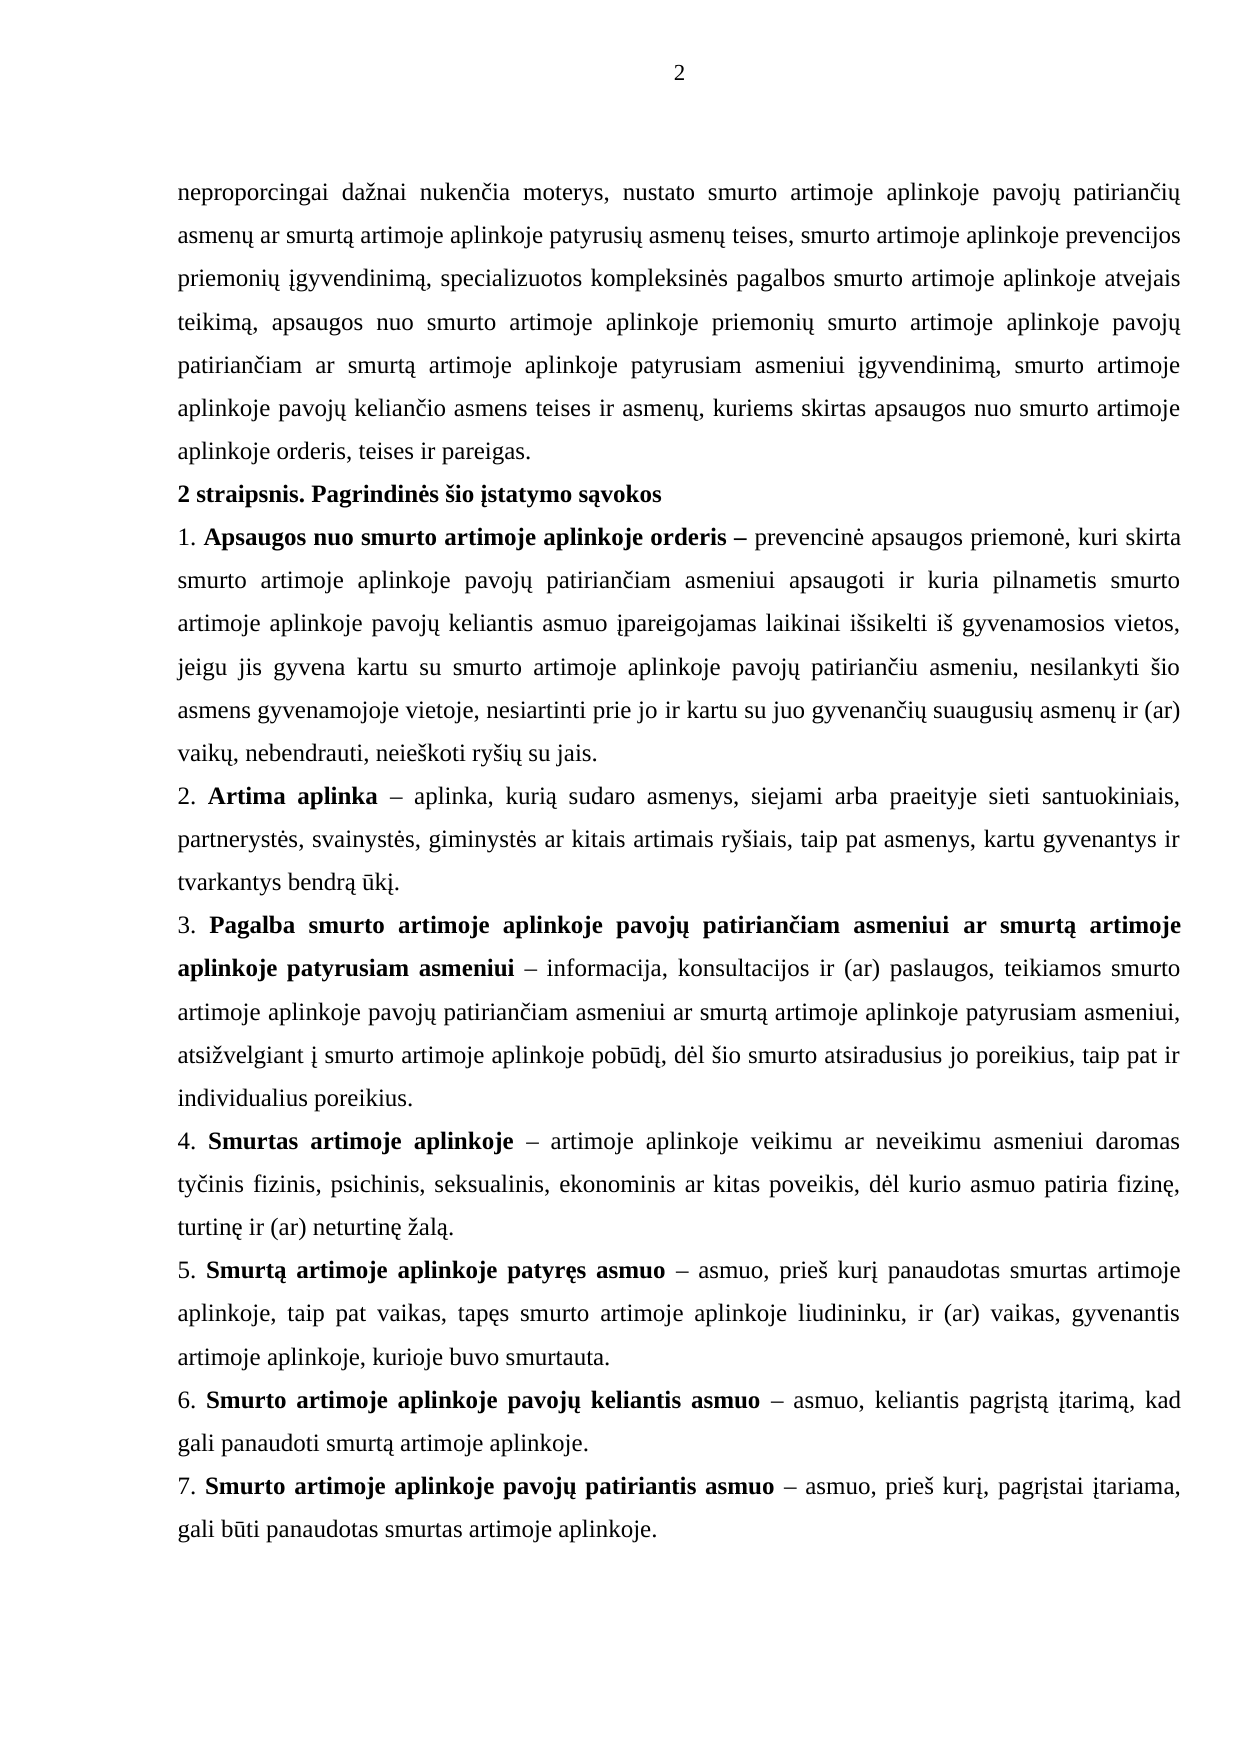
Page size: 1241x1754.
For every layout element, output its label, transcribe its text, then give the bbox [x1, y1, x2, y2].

text 1. Apsaugos nuo smurto artimoje aplinkoje orderis – prevencinė apsaugos priemonė, kuri skirta smurto artimoje aplinkoje pavojų patiriančiam asmeniui apsaugoti ir kuria pilnametis smurto artimoje aplinkoje pavojų keliantis asmuo įpareigojamas laikinai išsikelti iš gyvenamosios vietos, jeigu jis gyvena kartu su smurto artimoje aplinkoje pavojų patiriančiu asmeniu, nesilankyti šio asmens gyvenamojoje vietoje, nesiartinti prie jo ir kartu su juo gyvenančių suaugusių asmenų ir (ar) vaikų, nebendrauti, neieškoti ryšių su jais. [177, 522, 1181, 767]
text 6. Smurto artimoje aplinkoje pavojų keliantis asmuo – asmuo, keliantis pagrįstą įtarimą, kad gali panaudoti smurtą artimoje aplinkoje. [177, 1385, 1181, 1457]
text 5. Smurtą artimoje aplinkoje patyręs asmuo – asmuo, prieš kurį panaudotas smurtas artimoje aplinkoje, taip pat vaikas, tapęs smurto artimoje aplinkoje liudininku, ir (ar) vaikas, gyvenantis artimoje aplinkoje, kurioje buvo smurtauta. [177, 1255, 1181, 1370]
text 3. Pagalba smurto artimoje aplinkoje pavojų patiriančiam asmeniui ar smurtą artimoje aplinkoje patyrusiam asmeniui – informacija, konsultacijos ir (ar) paslaugos, teikiamos smurto artimoje aplinkoje pavojų patiriančiam asmeniui ar smurtą artimoje aplinkoje patyrusiam asmeniui, atsižvelgiant į smurto artimoje aplinkoje pobūdį, dėl šio smurto atsiradusius jo poreikius, taip pat ir individualius poreikius. [177, 910, 1181, 1112]
text 2. Artima aplinka – aplinka, kurią sudaro asmenys, siejami arba praeityje sieti santuokiniais, partnerystės, svainystės, giminystės ar kitais artimais ryšiais, taip pat asmenys, kartu gyvenantys ir tvarkantys bendrą ūkį. [177, 781, 1181, 896]
text 7. Smurto artimoje aplinkoje pavojų patiriantis asmuo – asmuo, prieš kurį, pagrįstai įtariama, gali būti panaudotas smurtas artimoje aplinkoje. [177, 1471, 1181, 1543]
text 2 straipsnis. Pagrindinės šio įstatymo sąvokos [177, 479, 1181, 508]
text neproporcingai dažnai nukenčia moterys, nustato smurto artimoje aplinkoje pavojų patiriančių asmenų ar smurtą artimoje aplinkoje patyrusių asmenų teises, smurto artimoje aplinkoje prevencijos priemonių įgyvendinimą, specializuotos kompleksinės pagalbos smurto artimoje aplinkoje atvejais teikimą, apsaugos nuo smurto artimoje aplinkoje priemonių smurto artimoje aplinkoje pavojų patiriančiam ar smurtą artimoje aplinkoje patyrusiam asmeniui įgyvendinimą, smurto artimoje aplinkoje pavojų keliančio asmens teises ir asmenų, kuriems skirtas apsaugos nuo smurto artimoje aplinkoje orderis, teises ir pareigas. [177, 177, 1181, 465]
text 4. Smurtas artimoje aplinkoje – artimoje aplinkoje veikimu ar neveikimu asmeniui daromas tyčinis fizinis, psichinis, seksualinis, ekonominis ar kitas poveikis, dėl kurio asmuo patiria fizinę, turtinę ir (ar) neturtinę žalą. [177, 1126, 1181, 1241]
